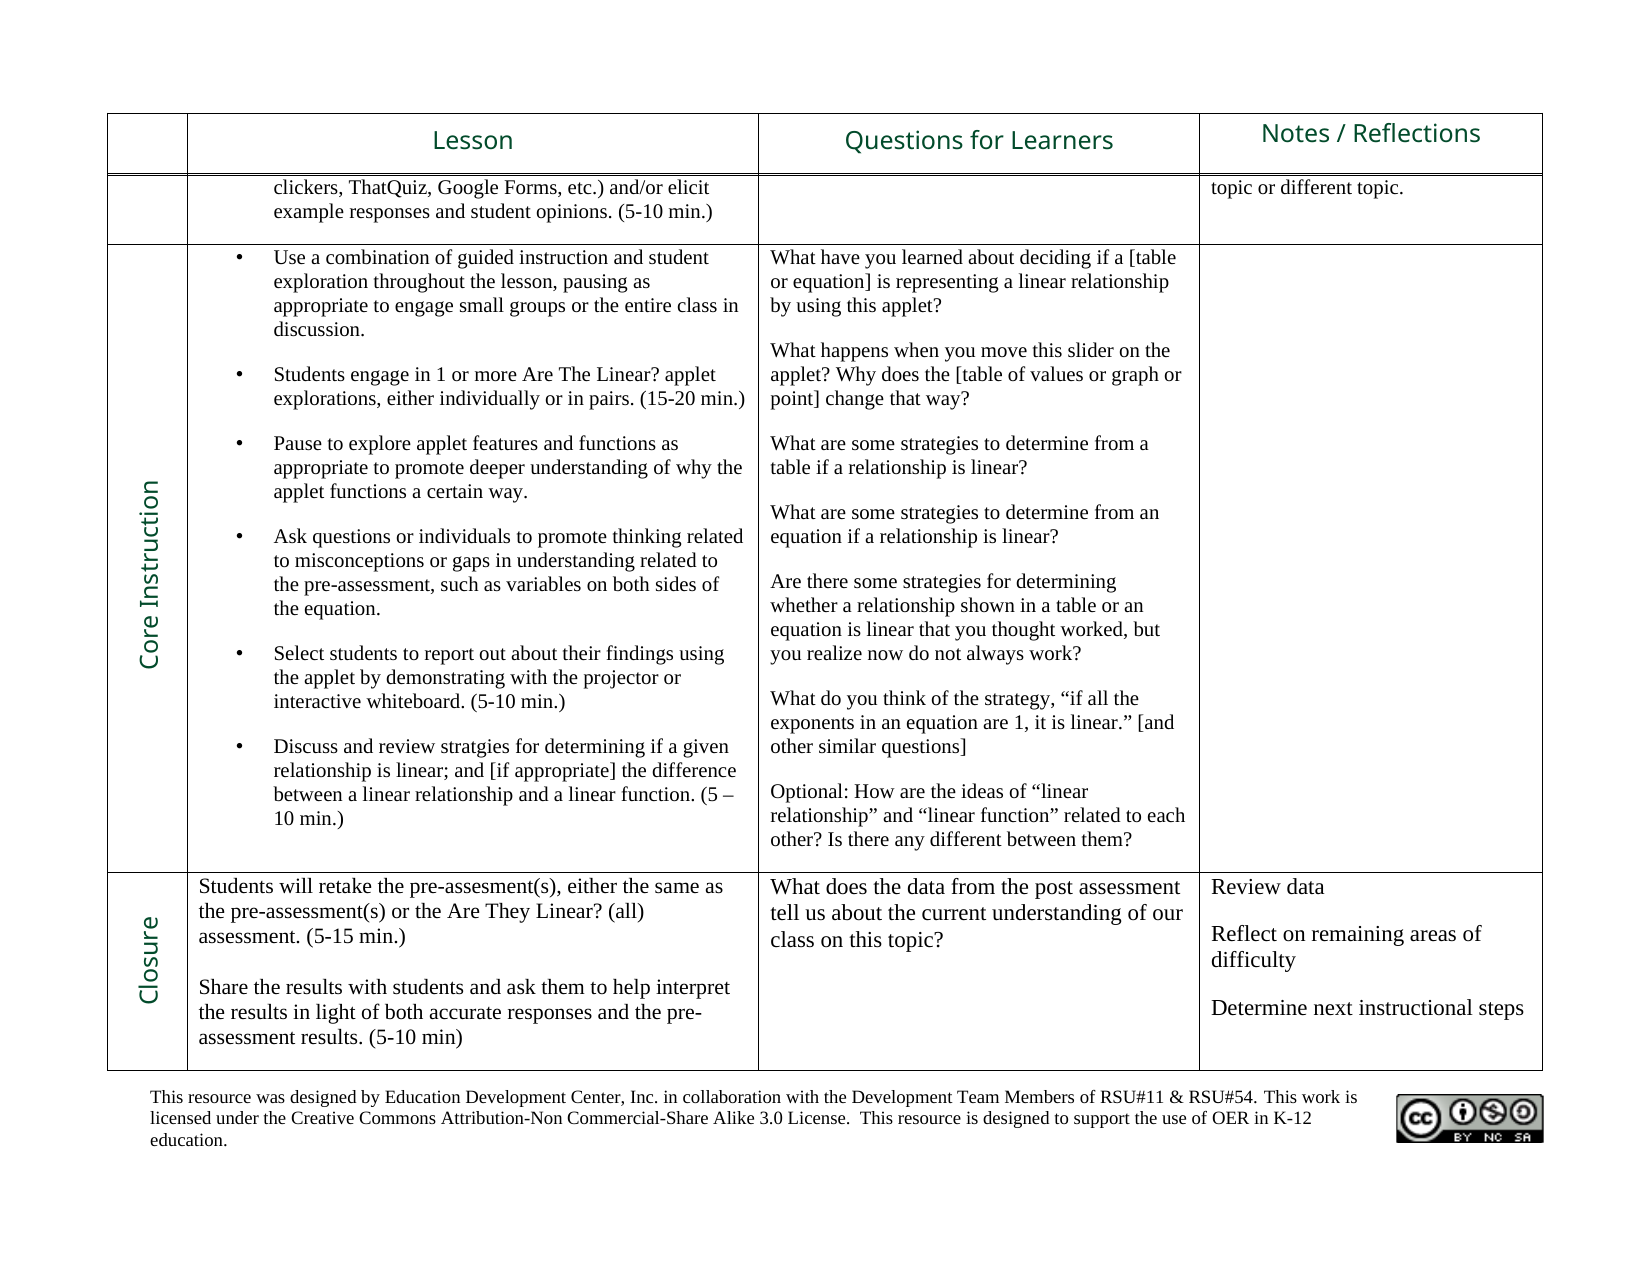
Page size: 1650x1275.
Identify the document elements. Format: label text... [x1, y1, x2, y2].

table_header Notes / Reflections [1200, 114, 1542, 172]
table_cell [759, 176, 1199, 244]
table_cell Closure [108, 873, 187, 1070]
table_cell Use a combination of guided instruction and student exploration throughout the lesson, pausing as appropriate to engage small groups or the entire class in discussion. Students engage in 1 or more Are The Linear? applet explorations, either individually or in pairs. (15-20 min.) Pause to explore applet features and functions as appropriate to promote deeper understanding of why the applet functions a certain way. Ask questions or individuals to promote thinking related to misconceptions or gaps in understanding related to the pre-assessment, such as variables on both sides of the equation. Select students to report out about their findings using the applet by demonstrating with the projector or interactive whiteboard. (5-10 min.) Discuss and review stratgies for determining if a given relationship is linear; and [if appropriate] the difference between a linear relationship and a linear function. (5 – 10 min.) [188, 245, 758, 872]
table_cell What does the data from the post assessment tell us about the current understanding of our class on this topic? [759, 873, 1199, 1070]
table_cell Review data Reflect on remaining areas of difficulty Determine next instructional steps [1200, 873, 1542, 1070]
table_cell [108, 176, 187, 244]
table_cell topic or different topic. [1200, 176, 1542, 244]
table_header [108, 114, 187, 172]
picture [1396, 1094, 1544, 1145]
table_cell Students will retake the pre-assesment(s), either the same as the pre-assessment(s) or the Are They Linear? (all) assessment. (5-15 min.) Share the results with students and ask them to help interpret the results in light of both accurate responses and the pre-assessment results. (5-10 min) [188, 873, 758, 1070]
table_header Questions for Learners [759, 114, 1199, 172]
table_cell [1200, 245, 1542, 872]
table_cell Core Instruction [108, 245, 187, 872]
table_cell clickers, ThatQuiz, Google Forms, etc.) and/or elicit example responses and student opinions. (5-10 min.) [188, 176, 758, 244]
table_cell What have you learned about deciding if a [table or equation] is representing a linear relationship by using this applet? What happens when you move this slider on the applet? Why does the [table of values or graph or point] change that way? What are some strategies to determine from a table if a relationship is linear? What are some strategies to determine from an equation if a relationship is linear? Are there some strategies for determining whether a relationship shown in a table or an equation is linear that you thought worked, but you realize now do not always work? What do you think of the strategy, “if all the exponents in an equation are 1, it is linear.” [and other similar questions] Optional: How are the ideas of “linear relationship” and “linear function” related to each other? Is there any different between them? [759, 245, 1199, 872]
table_header Lesson [188, 114, 758, 172]
